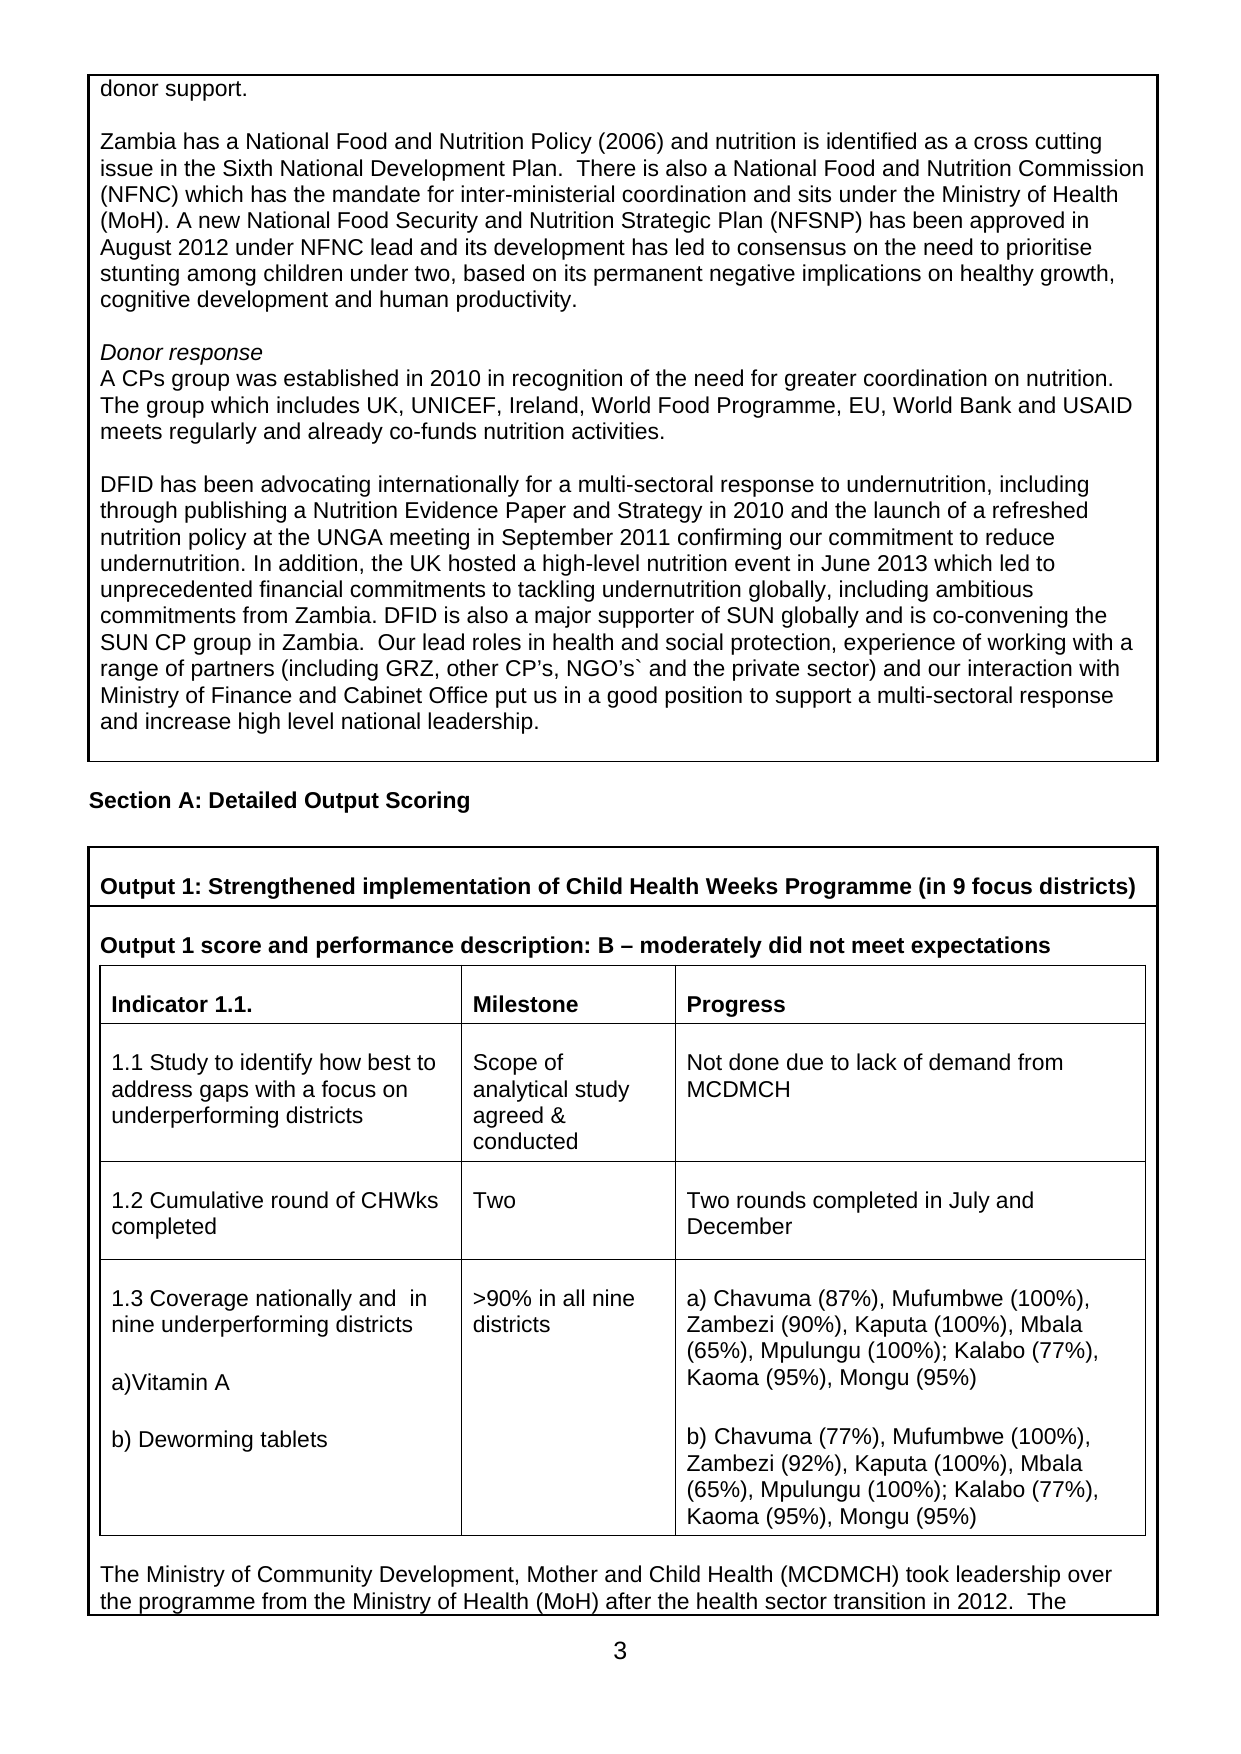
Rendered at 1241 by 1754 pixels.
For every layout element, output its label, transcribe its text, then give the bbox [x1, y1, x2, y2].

table_cell The Ministry of Community Development, Mother and Child Health (MCDMCH) took leadership over the programme from the Ministry of Health (MoH) after the health sector transition in 2012. The disruption caused by the transition of responsibilities and competing priorities made it difficult to get high level interest in the proposed study. A cost-effective study on the Child Health Weeks (CHWks) published at the end of 2012 (Fiedler et al, November 2012) discussed Zambia’s re-assessment of CHWks and whether CHWks services should be provided through the routine system. This concluded that CHWks are very cost-effective, achieve high coverage and are pro-poor. The paper concludes that it would be ill-advised for Zambia to abandon CHWks. The analysis was done with the NFNC and the MCDMCH as well as donors (UNICEF) and questioned the need for additional analytical work. As a result, it was agreed to drop the study and to reallocate funds to operational costs for the nine DFID focus districts. Despite the paper making the case for the package of services provided, including immunizations, MCDMCH decided to remove child immunisations from CHWks and focus only on its nutrition components, namely Vitamin A and deworming tablets distribution. It is not clear whether routine systems have adequate capacity to achieve and maintain the high immunisation coverage seen with the CHWks and as such there is a risk that child immunisation coverage drops as a result of the policy shift. There were delays in organising the first round of CHWks due to the late decision of MCDMCH in going ahead with the June round, and securing procurement of commodities by UNICEF in 2013 (UNICEF needs an official request from government to procure any commodities), but the first round went ahead in July focusing only on the distribution of Vitamin A and deworming tablets. A second, timely round was conducted in December. Monitoring data from the June round shows that coverage reached at least 90% nationally, including in most of the remote DFID focus districts which received more intense support (Chavuma, Zambezi, Mufumbwe, Kalabo, Mongu, Kaoma, Kaputa, Mpulungu, and Mbala). Data from the December round is still being compiled and analysed and will be available in March 2014. Although not reflected in the log-frame, UNICEF has also managed a Micronutrient and Food consumption survey with DFID and Irish funds. Given the paucity of up to date nutritional data (the last survey of this kind is from 1971), the objective was to estimate the prevalence of micronutrient deficiencies, specifically of Vitamin A, iron, zinc, Vitamin B12 and folic acid intake, as well as to assess the adequacy of nutrient dietary intakes in children and women. This survey was implemented by Tropical Disease Research Centre (TDRC) and the NFNC with technical support from UNICEF and covered Luapula and Northern Province. After significant delays in completing the data collection and analysis, the survey is now complete and the draft report is being finalised. A dissemination of the survey findings took place in Lusaka at the end of January 2014. The following are key findings worth highlighting: Over a 10 year period, the prevalence of Vitamin A deficiency seems to have decreased by almost 50% in women and children living in these areas (note that the Mkushi and Nyimba trials which are in Central and Eastern province respectively also showed significant declines). However, Vitamin A deficiency among children under 5 remains high (20% on average). Iron deficiency and anaemia rates were high, especially during pregnancy – 19% for iron deficiency and 42% for anaemia. Less than 1 in 5 pregnant women reported taking iron and folate supplements during pregnancy. Vitamin B12 deficiency was found in most study participants (87% for children and 95% for women). Vitamin B12 plays an important role in the functioning of the brain and nervous system and the formation of red blood cells. It is very important for the growth and development of children and its deficiency can cause irreversible damage. B12 is found primarily in animal products like dairy products, eggs, meat and fish. Zinc deficiency, especially among pregnant and lactating women, who are more at risk, is significant (28% in Luapula and 70% in Northern Province). In children this is lower but still a concern (15% on average children are zinc deficient). Roots and tubers are a vital food item in the diets of more than 80% of Northern Zambians, compared with maize which is the main staple in the rest of the country. They constitute a large part of the diet, meeting about 70% of caloric requirements, but are poor in micronutrients. Women’s diet revealed a high level of energy consumption compared to the national average (4000 Kcal), but this is mostly through carbohydrates, followed by fat (19%) and protein and (11%). There is low intake of meat, meat and dairy products for both women and children. High levels of infections are common in children – malaria, diarrhoea and respiratory infections, negatively affecting iron and other micronutrients’ absorption. Recommendations: UNICEF to review implementation of CHWks in districts where coverage is still below the target (Kalabo and Mbala) despite intensified support to understand reasons and devise remedial actions for the following rounds. DFID and other donors to monitor potential impact of removing immunisation from the CHWks programme through the Health Management Information System. Recommendations for DFID to support through the 2nd phase of the nutrition programme: Promote diversified diets that address Vitamin A, iron, B12 and zinc deficiencies, including higher intake of meat, pulses, green and yellow vegetables. Support uptake of iron and folate during pregnancy, both through the primary health care system but also through community-based approaches. Promote healthier and more balanced diets for women and children Promote policy to increase access to livestock among the target populations Support supplementation to address multi-micronutrient deficiencies Support hygiene promotion and hand-washing to reduce the prevalence of infections Impact Weighting (%): 35% Revised since last Annual Review? N Risk: Low Revised since last Annual Review? N [90, 965, 1156, 1614]
subtitle Section A: Detailed Output Scoring [89, 787, 1152, 813]
table_cell a) Chavuma (87%), Mufumbwe (100%), Zambezi (90%), Kaputa (100%), Mbala (65%), Mpulungu (100%); Kalabo (77%), Kaoma (95%), Mongu (95%) b) Chavuma (77%), Mufumbwe (100%), Zambezi (92%), Kaputa (100%), Mbala (65%), Mpulungu (100%); Kalabo (77%), Kaoma (95%), Mongu (95%) [676, 1260, 1145, 1535]
table_cell Output 1 score and performance description: B – moderately did not meet expectations [90, 907, 1156, 964]
table_cell Not done due to lack of demand from MCDMCH [676, 1024, 1145, 1161]
table_cell 1.2 Cumulative round of CHWks completed [101, 1162, 461, 1258]
table_header Milestone [462, 966, 675, 1023]
table_header Indicator 1.1. [101, 966, 461, 1023]
table_cell Two rounds completed in July and December [676, 1162, 1145, 1258]
table_cell 1.3 Coverage nationally and in nine underperforming districts a)Vitamin A b) Deworming tablets [101, 1260, 461, 1535]
table_cell Scope of analytical study agreed & conducted [462, 1024, 675, 1161]
table_cell >90% in all nine districts [462, 1260, 675, 1535]
table_header Output 1: Strengthened implementation of Child Health Weeks Programme (in 9 focus districts) [90, 848, 1156, 905]
table_header Progress [676, 966, 1145, 1023]
table_cell donor support. Zambia has a National Food and Nutrition Policy (2006) and nutrition is identified as a cross cutting issue in the Sixth National Development Plan. There is also a National Food and Nutrition Commission (NFNC) which has the mandate for inter-ministerial coordination and sits under the Ministry of Health (MoH). A new National Food Security and Nutrition Strategic Plan (NFSNP) has been approved in August 2012 under NFNC lead and its development has led to consensus on the need to prioritise stunting among children under two, based on its permanent negative implications on healthy growth, cognitive development and human productivity. Donor response A CPs group was established in 2010 in recognition of the need for greater coordination on nutrition. The group which includes UK, UNICEF, Ireland, World Food Programme, EU, World Bank and USAID meets regularly and already co-funds nutrition activities. DFID has been advocating internationally for a multi-sectoral response to undernutrition, including through publishing a Nutrition Evidence Paper and Strategy in 2010 and the launch of a refreshed nutrition policy at the UNGA meeting in September 2011 confirming our commitment to reduce undernutrition. In addition, the UK hosted a high-level nutrition event in June 2013 which led to unprecedented financial commitments to tackling undernutrition globally, including ambitious commitments from Zambia. DFID is also a major supporter of SUN globally and is co-convening the SUN CP group in Zambia. Our lead roles in health and social protection, experience of working with a range of partners (including GRZ, other CP’s, NGO’s` and the private sector) and our interaction with Ministry of Finance and Cabinet Office put us in a good position to support a multi-sectoral response and increase high level national leadership. [90, 76, 1156, 761]
table_cell Two [462, 1162, 675, 1258]
table_cell 1.1 Study to identify how best to address gaps with a focus on underperforming districts [101, 1024, 461, 1161]
